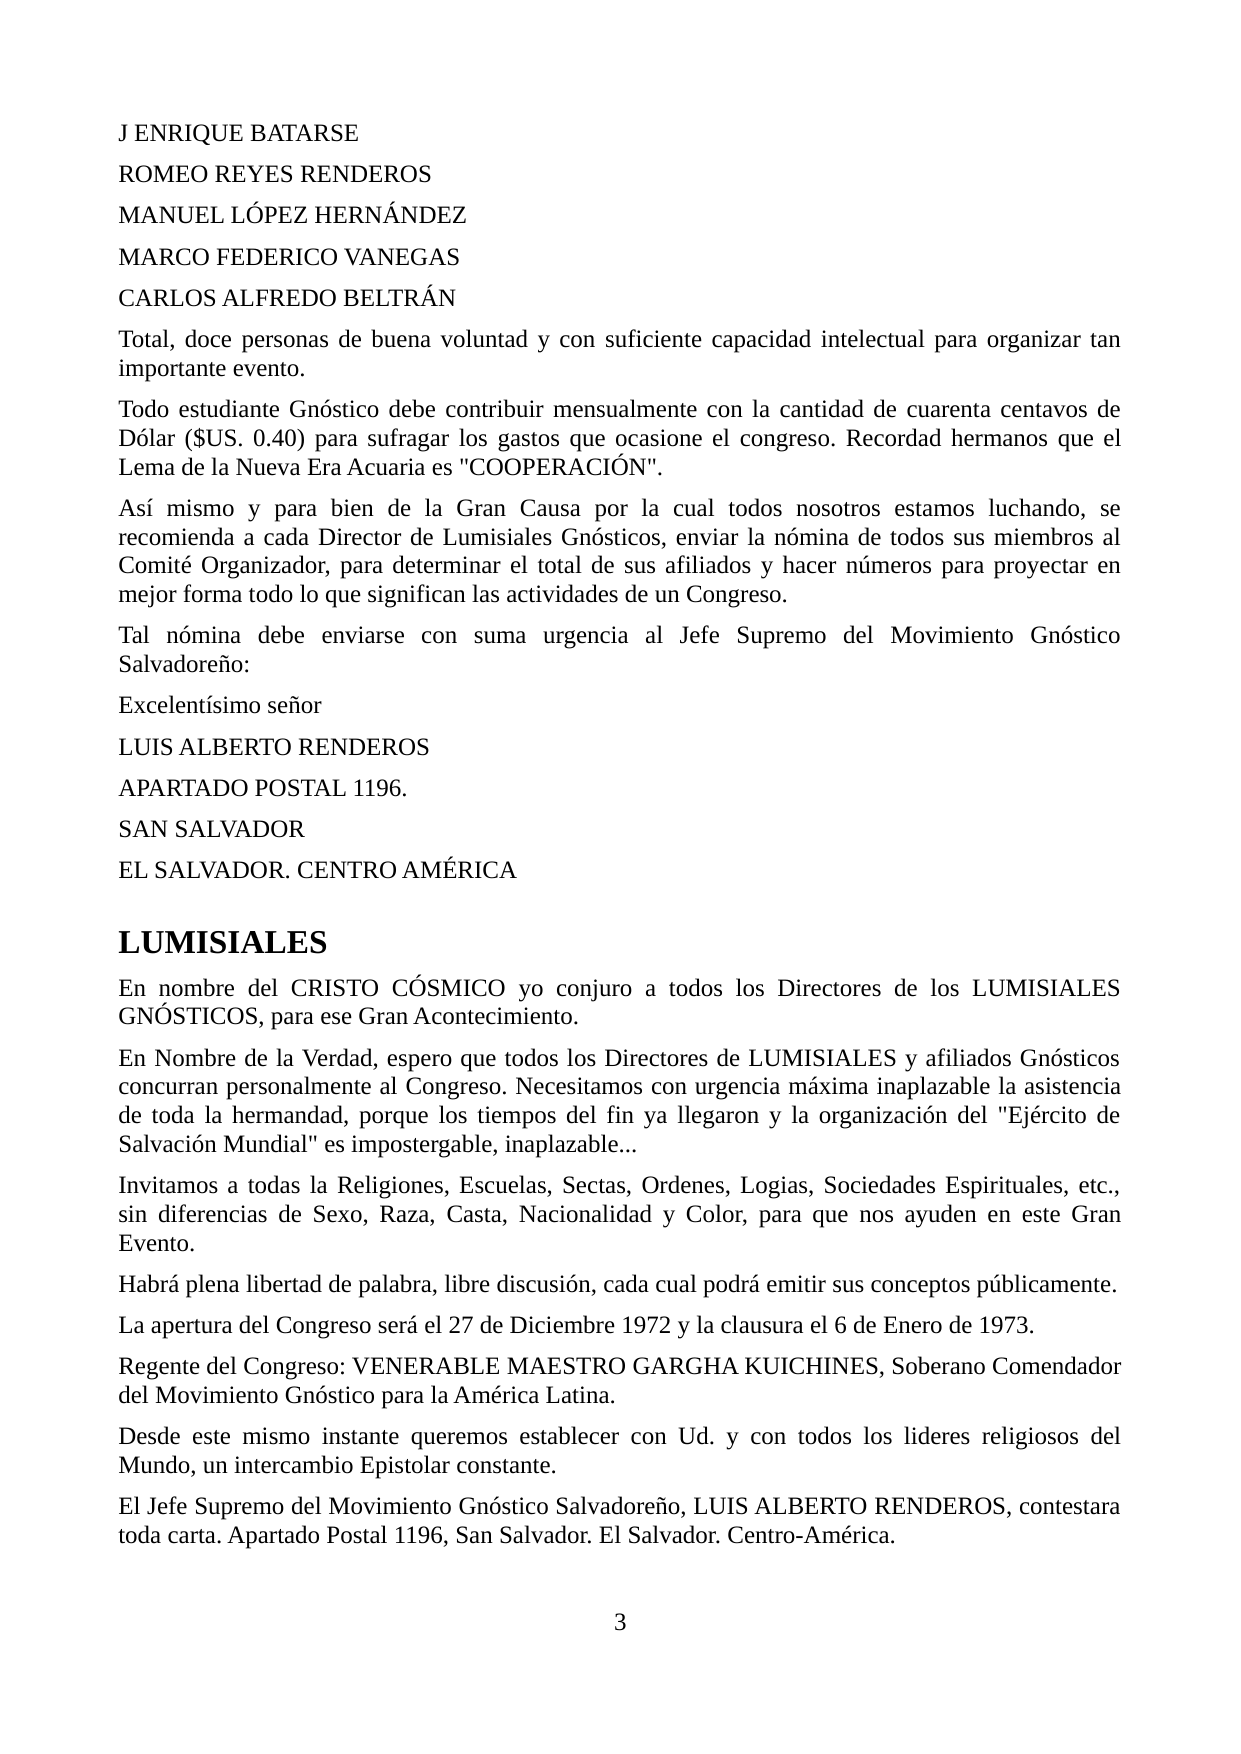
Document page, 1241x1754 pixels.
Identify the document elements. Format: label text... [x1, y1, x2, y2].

text APARTADO POSTAL 1196. [118, 773, 1122, 802]
text En nombre del CRISTO CÓSMICO yo conjuro a todos los Directores de los LUMISIALES GNÓSTICOS, para ese Gran Acontecimiento. [118, 973, 1122, 1030]
subtitle LUMISIALES [118, 922, 1122, 960]
text CARLOS ALFREDO BELTRÁN [118, 283, 1122, 312]
text Total, doce personas de buena voluntad y con suficiente capacidad intelectual para organizar tan importante evento. [118, 324, 1122, 382]
text J ENRIQUE BATARSE [118, 118, 1122, 147]
text MANUEL LÓPEZ HERNÁNDEZ [118, 201, 1122, 229]
text En Nombre de la Verdad, espero que todos los Directores de LUMISIALES y afiliados Gnósticos concurran personalmente al Congreso. Necesitamos con urgencia máxima inaplazable la asistencia de toda la hermandad, porque los tiempos del fin ya llegaron y la organización del "Ejército de Salvación Mundial" es impostergable, inaplazable... [118, 1043, 1122, 1158]
text Regente del Congreso: VENERABLE MAESTRO GARGHA KUICHINES, Soberano Comendador del Movimiento Gnóstico para la América Latina. [118, 1351, 1122, 1409]
text EL SALVADOR. CENTRO AMÉRICA [118, 856, 1122, 884]
text Desde este mismo instante queremos establecer con Ud. y con todos los lideres religiosos del Mundo, un intercambio Epistolar constante. [118, 1421, 1122, 1479]
text La apertura del Congreso será el 27 de Diciembre 1972 y la clausura el 6 de Enero de 1973. [118, 1310, 1122, 1339]
text El Jefe Supremo del Movimiento Gnóstico Salvadoreño, LUIS ALBERTO RENDEROS, contestara toda carta. Apartado Postal 1196, San Salvador. El Salvador. Centro-América. [118, 1491, 1122, 1549]
text Así mismo y para bien de la Gran Causa por la cual todos nosotros estamos luchando, se recomienda a cada Director de Lumisiales Gnósticos, enviar la nómina de todos sus miembros al Comité Organizador, para determinar el total de sus afiliados y hacer números para proyectar en mejor forma todo lo que significan las actividades de un Congreso. [118, 493, 1122, 608]
text Excelentísimo señor [118, 691, 1122, 719]
text Invitamos a todas la Religiones, Escuelas, Sectas, Ordenes, Logias, Sociedades Espirituales, etc., sin diferencias de Sexo, Raza, Casta, Nacionalidad y Color, para que nos ayuden en este Gran Evento. [118, 1170, 1122, 1256]
text Todo estudiante Gnóstico debe contribuir mensualmente con la cantidad de cuarenta centavos de Dólar ($US. 0.40) para sufragar los gastos que ocasione el congreso. Recordad hermanos que el Lema de la Nueva Era Acuaria es "COOPERACIÓN". [118, 394, 1122, 481]
text LUIS ALBERTO RENDEROS [118, 732, 1122, 761]
text Habrá plena libertad de palabra, libre discusión, cada cual podrá emitir sus conceptos públicamente. [118, 1269, 1122, 1298]
text MARCO FEDERICO VANEGAS [118, 242, 1122, 271]
text SAN SALVADOR [118, 814, 1122, 843]
text ROMEO REYES RENDEROS [118, 159, 1122, 188]
text Tal nómina debe enviarse con suma urgencia al Jefe Supremo del Movimiento Gnóstico Salvadoreño: [118, 621, 1122, 678]
